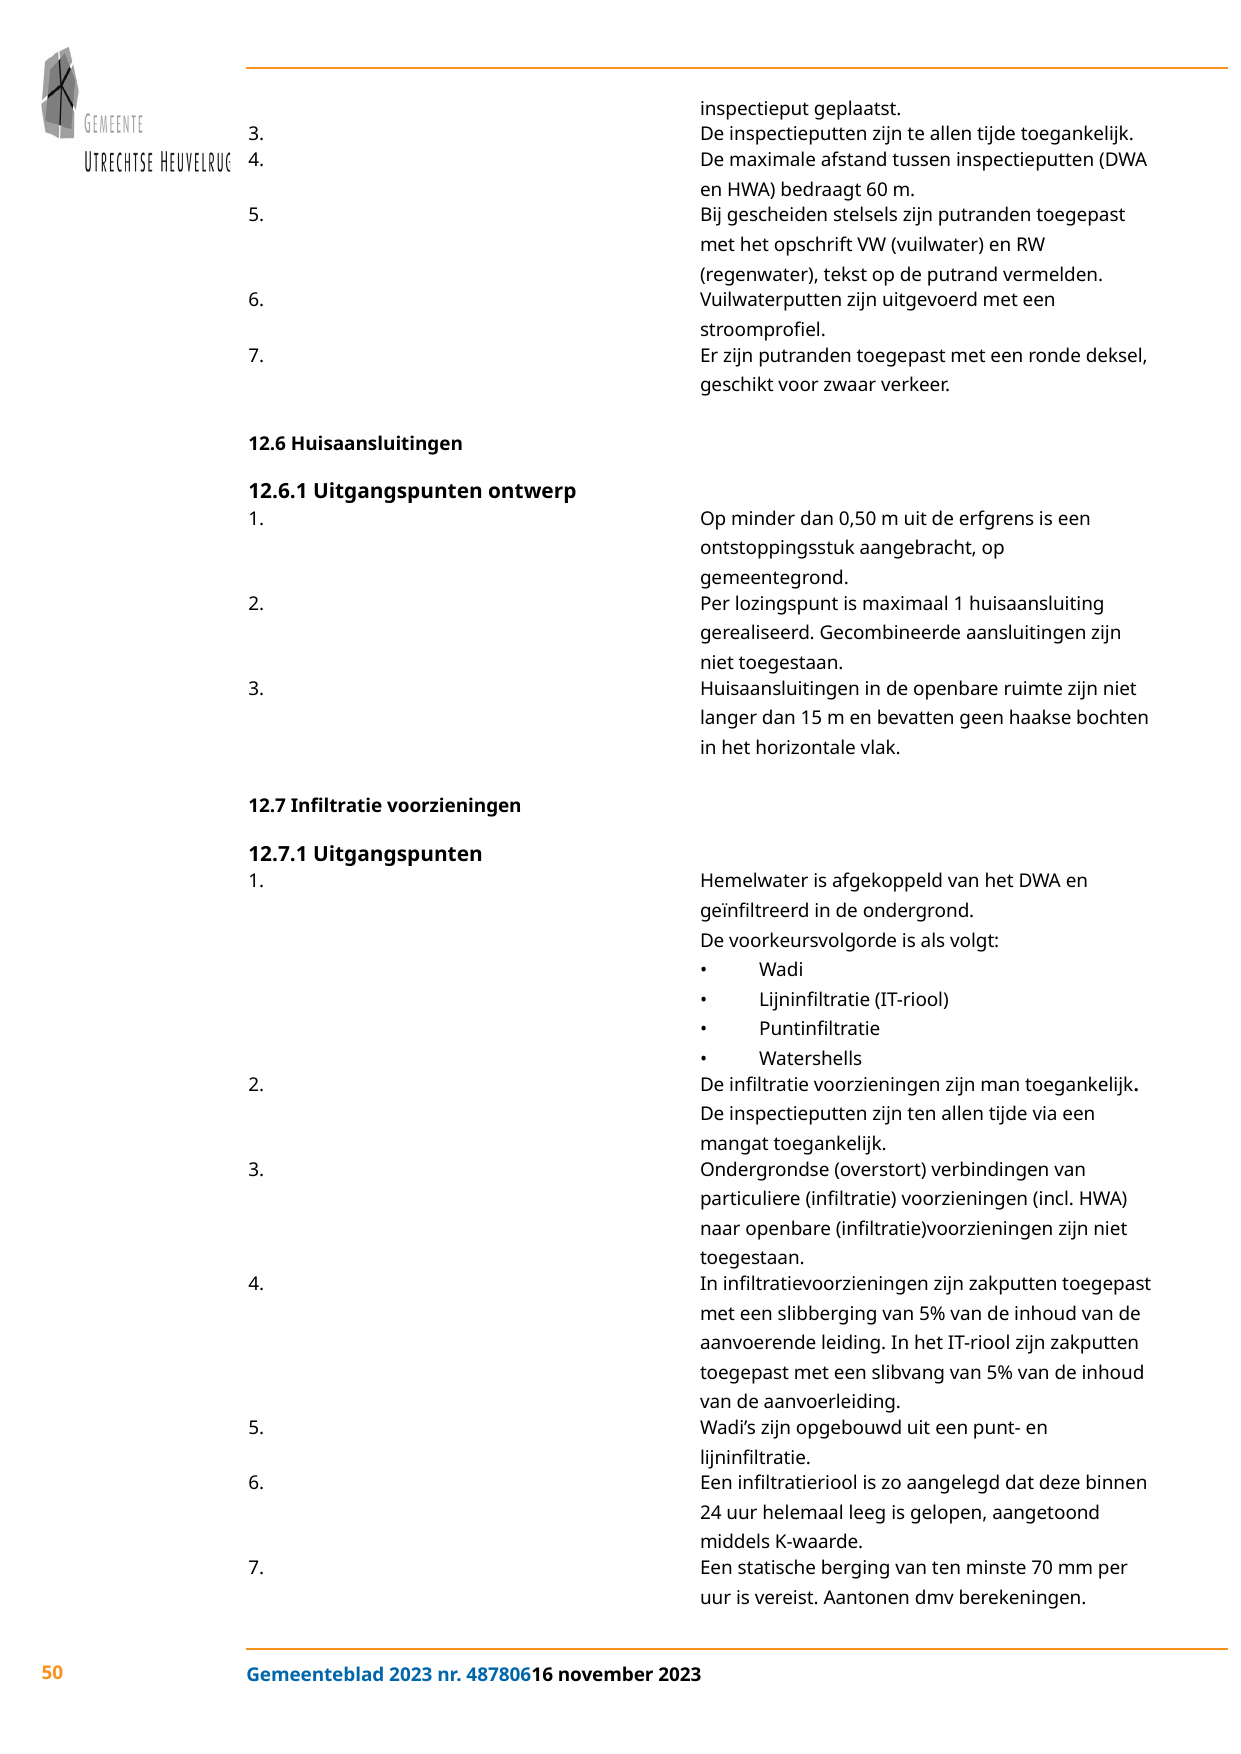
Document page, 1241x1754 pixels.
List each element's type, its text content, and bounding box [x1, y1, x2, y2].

table_cell De infiltratie voorzieningen zijn man toegankelijk. De inspectieputten zijn ten allen tijde via een mangat toegankelijk. [700, 1071, 1152, 1156]
table_cell 5. [248, 1414, 700, 1469]
table_cell Een statische berging van ten minste 70 mm per uur is vereist. Aantonen dmv berekeningen. [700, 1555, 1152, 1610]
table_cell Er zijn putranden toegepast met een ronde deksel, geschikt voor zwaar verkeer. [700, 342, 1152, 397]
table_cell 2. [248, 1071, 700, 1156]
table_cell 4. [248, 146, 700, 202]
text 12.7.1 Uitgangspunten [248, 839, 1152, 867]
table_cell 3. [248, 121, 700, 146]
table_cell Vuilwaterputten zijn uitgevoerd met een stroomprofiel. [700, 286, 1152, 342]
table_cell De inspectieputten zijn te allen tijde toegankelijk. [700, 121, 1152, 146]
table_cell Per lozingspunt is maximaal 1 huisaansluiting gerealiseerd. Gecombineerde aansluitingen zijn niet toegestaan. [700, 590, 1152, 675]
table_header Hemelwater is afgekoppeld van het DWA en geïnfiltreerd in de ondergrond. De voorkeursvolgorde is als volgt: Wadi Lijninfiltratie (IT-riool) Puntinfiltratie Watershells [700, 868, 1152, 1071]
table_cell Huisaansluitingen in de openbare ruimte zijn niet langer dan 15 m en bevatten geen haakse bochten in het horizontale vlak. [700, 675, 1152, 760]
table_header Op minder dan 0,50 m uit de erfgrens is een ontstoppingsstuk aangebracht, op gemeentegrond. [700, 505, 1152, 590]
text 12.6 Huisaansluitingen [248, 430, 1152, 456]
table_header 1. [248, 868, 700, 1071]
table_header 1. [248, 505, 700, 590]
table_cell 5. [248, 202, 700, 286]
table_cell Wadi’s zijn opgebouwd uit een punt- en lijninfiltratie. [700, 1414, 1152, 1469]
table_cell 3. [248, 1156, 700, 1270]
table_cell 6. [248, 286, 700, 342]
table_cell In infiltratievoorzieningen zijn zakputten toegepast met een slibberging van 5% van de inhoud van de aanvoerende leiding. In het IT-riool zijn zakputten toegepast met een slibvang van 5% van de inhoud van de aanvoerleiding. [700, 1270, 1152, 1414]
text 12.7 Infiltratie voorzieningen [248, 792, 1152, 818]
table_cell [248, 95, 700, 121]
table_cell 3. [248, 675, 700, 760]
table_cell 2. [248, 590, 700, 675]
picture [41, 47, 231, 172]
table_cell Ondergrondse (overstort) verbindingen van particuliere (infiltratie) voorzieningen (incl. HWA) naar openbare (infiltratie)voorzieningen zijn niet toegestaan. [700, 1156, 1152, 1270]
table_cell 4. [248, 1270, 700, 1414]
table_cell 7. [248, 1555, 700, 1610]
table_cell 7. [248, 342, 700, 397]
table_cell 6. [248, 1470, 700, 1554]
text 12.6.1 Uitgangspunten ontwerp [248, 476, 1152, 505]
table_cell Bij gescheiden stelsels zijn putranden toegepast met het opschrift VW (vuilwater) en RW (regenwater), tekst op de putrand vermelden. [700, 202, 1152, 286]
table_cell Een infiltratieriool is zo aangelegd dat deze binnen 24 uur helemaal leeg is gelopen, aangetoond middels K-waarde. [700, 1470, 1152, 1554]
table_cell De maximale afstand tussen inspectieputten (DWA en HWA) bedraagt 60 m. [700, 146, 1152, 202]
table_cell inspectieput geplaatst. [700, 95, 1152, 121]
